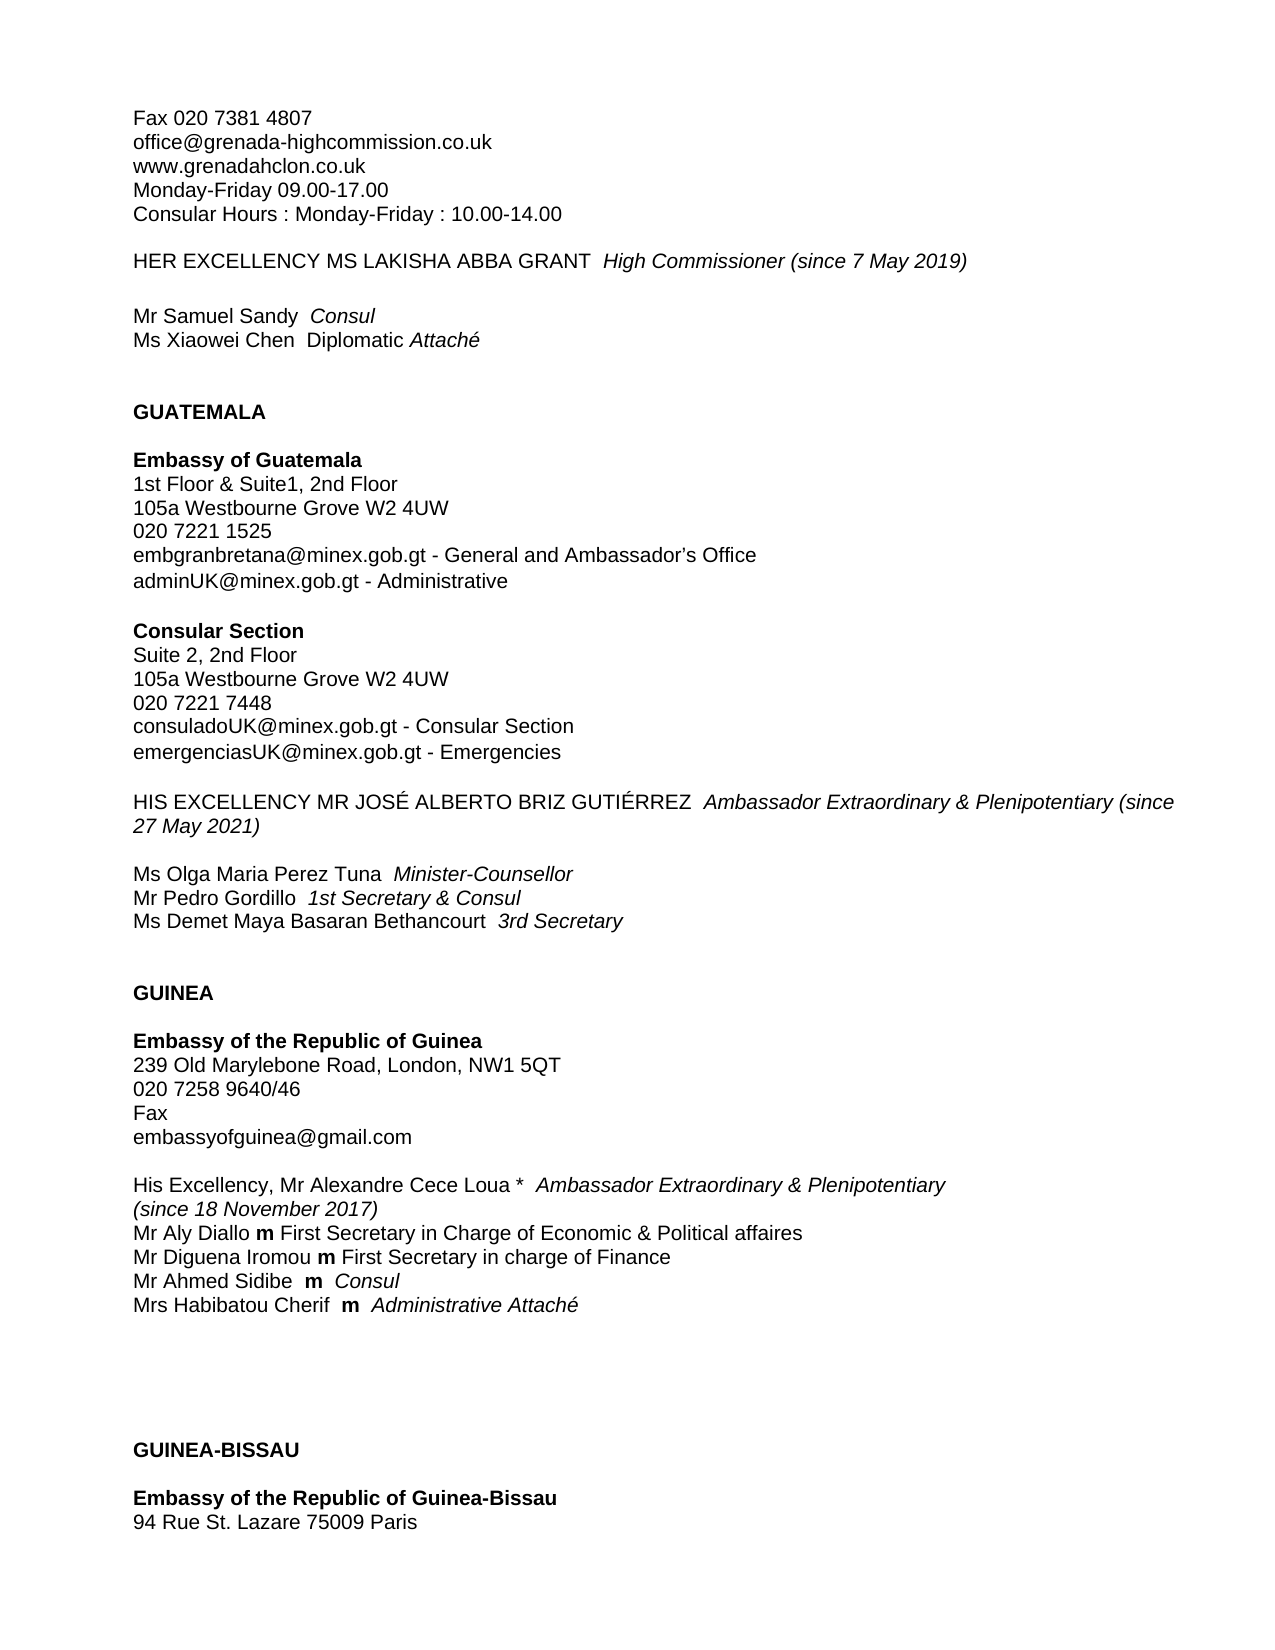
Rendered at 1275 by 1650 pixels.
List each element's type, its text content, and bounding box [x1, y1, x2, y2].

text consuladoUK@minex.gob.gt - Consular Section [133, 714, 1181, 738]
text 105a Westbourne Grove W2 4UW [133, 495, 1181, 519]
text Mr Ahmed Sidibe m Consul [133, 1269, 1181, 1293]
text office@grenada-highcommission.co.uk [133, 129, 1181, 153]
text Fax [133, 1101, 1181, 1125]
text 239 Old Marylebone Road, London, NW1 5QT [133, 1053, 1181, 1077]
text GUINEA [133, 981, 1181, 1005]
text emergenciasUK@minex.gob.gt - Emergencies [133, 740, 1181, 764]
text embassyofguinea@gmail.com [133, 1125, 1181, 1149]
text (since 18 November 2017) [133, 1197, 1181, 1221]
text adminUK@minex.gob.gt - Administrative [133, 569, 1181, 593]
text 020 7221 1525 [133, 519, 1181, 543]
text HIS EXCELLENCY MR JOSÉ ALBERTO BRIZ GUTIÉRREZ Ambassador Extraordinary & Plenipotentiary (since 27 May 2021) [133, 789, 1181, 837]
text Consular Section [133, 618, 1181, 642]
text embgranbretana@minex.gob.gt - General and Ambassador’s Office [133, 543, 1181, 567]
text HER EXCELLENCY MS LAKISHA ABBA GRANT High Commissioner (since 7 May 2019) [133, 249, 1181, 273]
text Embassy of Guatemala [133, 447, 1181, 471]
text Embassy of the Republic of Guinea [133, 1029, 1181, 1053]
text Ms Demet Maya Basaran Bethancourt 3rd Secretary [133, 909, 1181, 933]
text 1st Floor & Suite1, 2nd Floor [133, 471, 1181, 495]
subtitle Embassy of the Republic of Guinea-Bissau [133, 1486, 1181, 1509]
text His Excellency, Mr Alexandre Cece Loua * Ambassador Extraordinary & Plenipotentiary [133, 1173, 1181, 1197]
text Mr Aly Diallo m First Secretary in Charge of Economic & Political affaires [133, 1221, 1181, 1245]
text 020 7221 7448 [133, 690, 1181, 714]
text Ms Xiaowei Chen Diplomatic Attaché [133, 328, 1181, 352]
text Mr Diguena Iromou m First Secretary in charge of Finance [133, 1245, 1181, 1269]
text Monday-Friday 09.00-17.00 [133, 177, 1181, 201]
text Fax 020 7381 4807 [133, 106, 1181, 129]
text GUATEMALA [133, 399, 1181, 423]
text GUINEA-BISSAU [133, 1438, 1181, 1462]
text Suite 2, 2nd Floor [133, 642, 1181, 666]
text 105a Westbourne Grove W2 4UW [133, 666, 1181, 690]
text 020 7258 9640/46 [133, 1077, 1181, 1101]
text 94 Rue St. Lazare 75009 Paris [133, 1509, 1181, 1533]
text Mrs Habibatou Cherif m Administrative Attaché [133, 1293, 1181, 1317]
text Consular Hours : Monday-Friday : 10.00-14.00 [133, 201, 1181, 225]
text www.grenadahclon.co.uk [133, 153, 1181, 177]
text Mr Pedro Gordillo 1st Secretary & Consul [133, 885, 1181, 909]
text Ms Olga Maria Perez Tuna Minister-Counsellor [133, 861, 1181, 885]
text Mr Samuel Sandy Consul [133, 304, 1181, 328]
